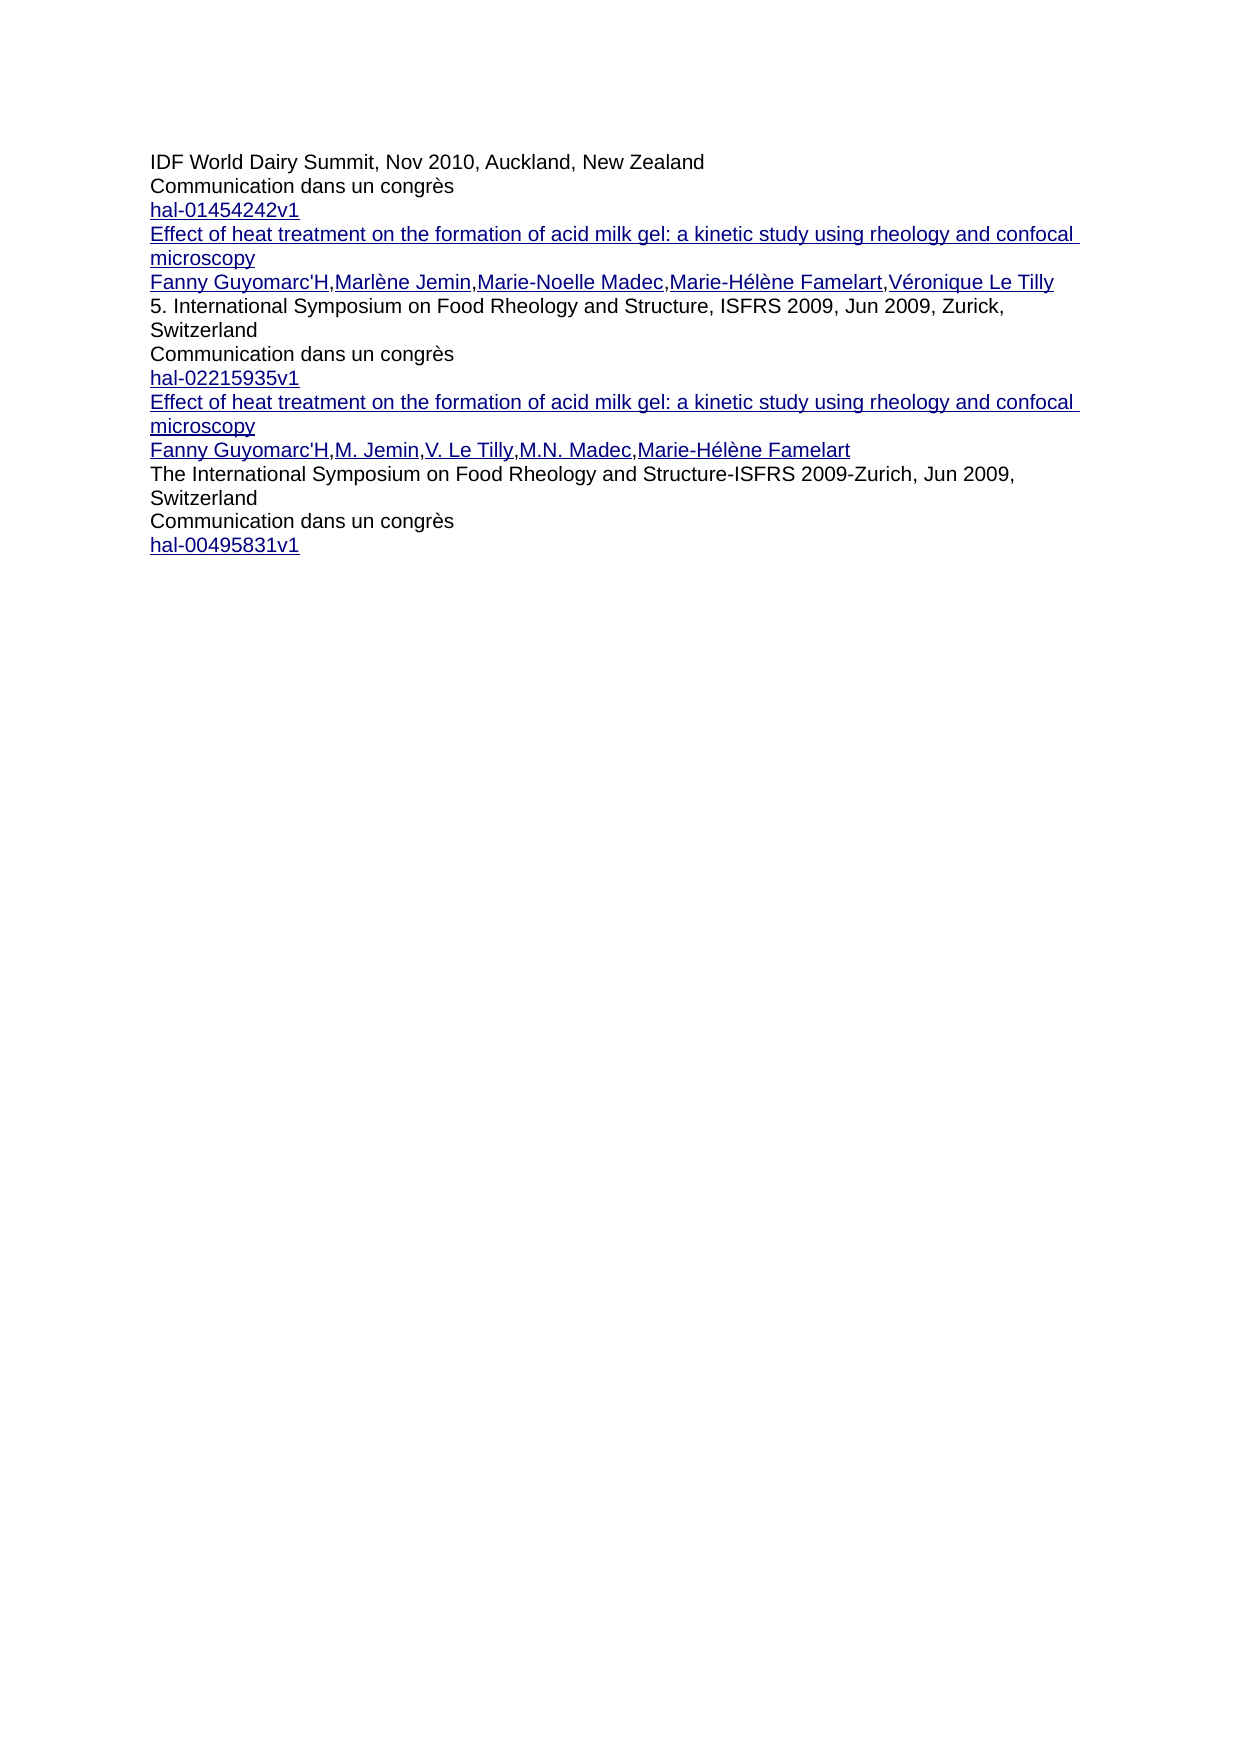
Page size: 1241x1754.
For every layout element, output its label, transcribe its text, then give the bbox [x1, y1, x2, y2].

table_cell Effect of heat treatment on the formation of acid milk gel: a kinetic study using rheology and confocal microscopy Fanny Guyomarc'H,M. Jemin,V. Le Tilly,M.N. Madec,Marie-Hélène Famelart The International Symposium on Food Rheology and Structure-ISFRS 2009-Zurich, Jun 2009, Switzerland Communication dans un congrès hal-00495831v1 [150, 390, 1090, 557]
table_cell IDF World Dairy Summit, Nov 2010, Auckland, New Zealand Communication dans un congrès hal-01454242v1 [150, 150, 1090, 222]
table_cell Effect of heat treatment on the formation of acid milk gel: a kinetic study using rheology and confocal microscopy Fanny Guyomarc'H,Marlène Jemin,Marie-Noelle Madec,Marie-Hélène Famelart,Véronique Le Tilly 5. International Symposium on Food Rheology and Structure, ISFRS 2009, Jun 2009, Zurick, Switzerland Communication dans un congrès hal-02215935v1 [150, 222, 1090, 389]
